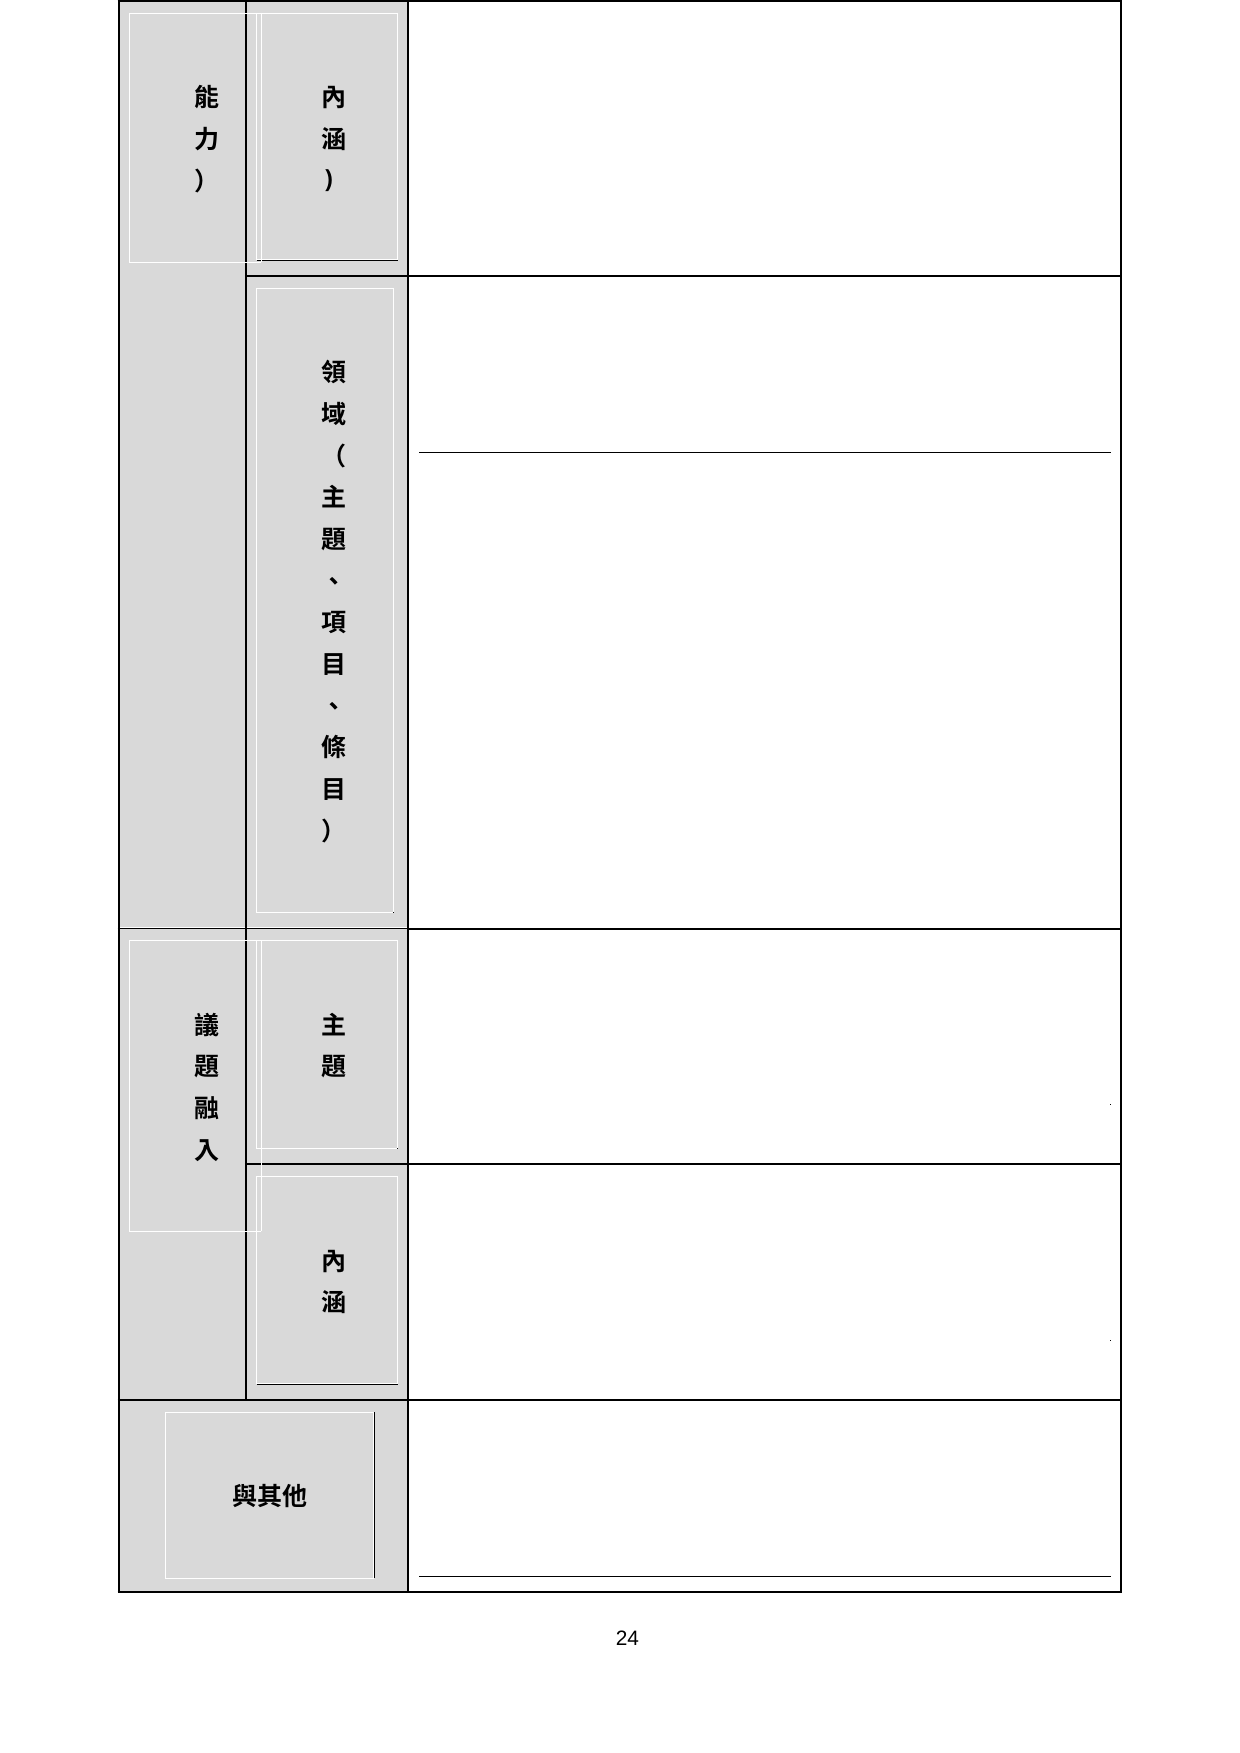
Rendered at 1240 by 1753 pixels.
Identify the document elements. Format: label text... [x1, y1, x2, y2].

table_cell 與其他 [120, 1401, 407, 1591]
table_cell [409, 2, 1120, 275]
table_cell [409, 1165, 1120, 1399]
table_cell 領域 （主題、項目、條目） [247, 277, 407, 927]
table_cell 能力） [120, 2, 245, 927]
table_cell 內涵 [247, 1165, 407, 1399]
table_cell [409, 930, 1120, 1163]
table_cell [409, 277, 1120, 927]
table_cell 議題融入 [120, 929, 245, 1399]
table_cell [409, 1401, 1120, 1591]
table_cell 主題 [247, 929, 407, 1163]
table_cell 內涵) [247, 2, 407, 275]
